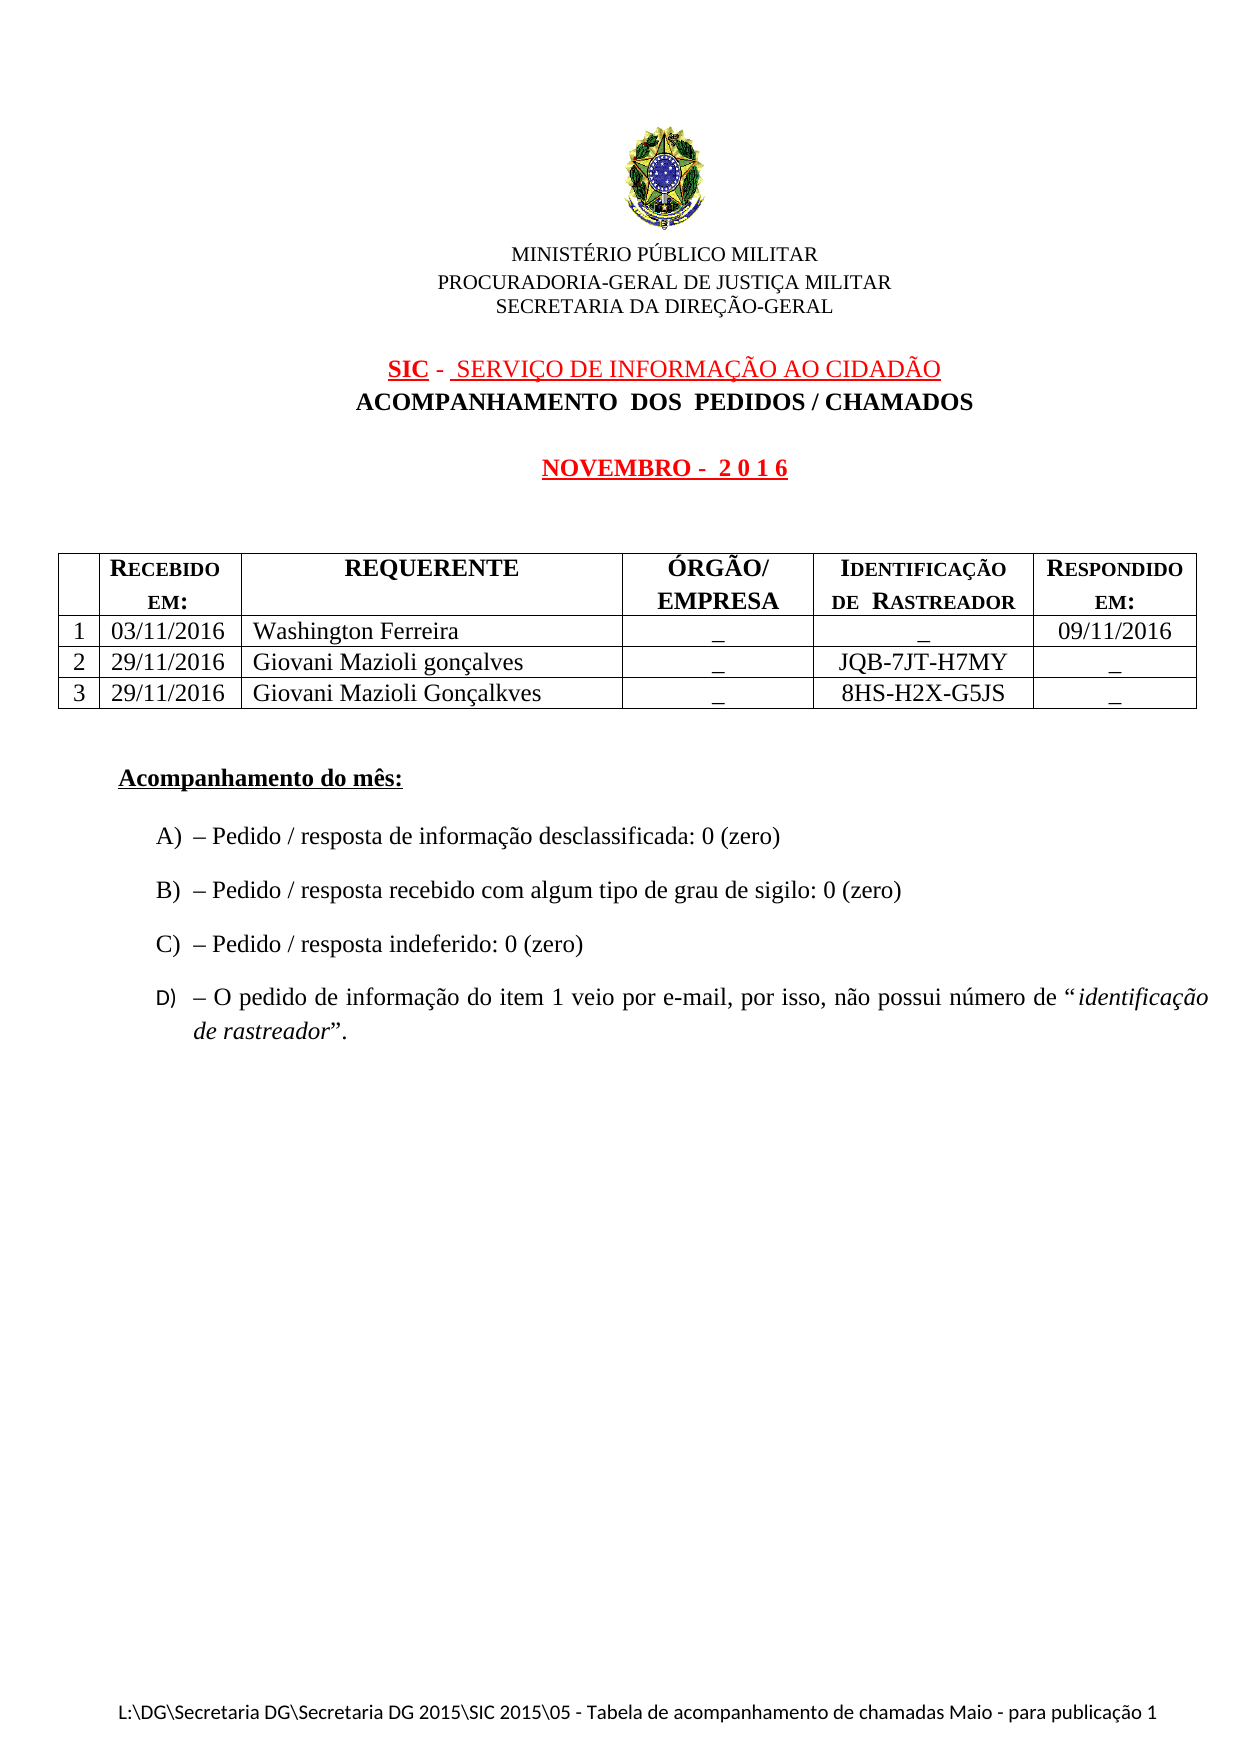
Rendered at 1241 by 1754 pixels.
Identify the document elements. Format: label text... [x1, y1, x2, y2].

table_cell _ [623, 678, 813, 708]
list – O pedido de informação do item 1 veio por e-mail, por isso, não possui número de “identificação de rastreador”. [156, 982, 1211, 1044]
table_header [59, 554, 99, 615]
text Acompanhamento do mês: [118, 763, 1211, 792]
table_cell 29/11/2016 [100, 647, 241, 677]
text SIC - SERVIÇO DE INFORMAÇÃO AO CIDADÃO [118, 354, 1211, 383]
text MINISTÉRIO PÚBLICO MILITAR [118, 242, 1211, 266]
table_header Recebido em: [100, 554, 241, 615]
table_header ÓRGÃO/ EMPRESA [623, 554, 813, 615]
table_cell 03/11/2016 [100, 616, 241, 646]
table_header REQUERENTE [242, 554, 622, 615]
table_cell 8HS-H2X-G5JS [814, 678, 1033, 708]
table_cell 09/11/2016 [1034, 616, 1196, 646]
table_cell 1 [59, 616, 99, 646]
table_header Respondido em: [1034, 554, 1196, 615]
table_cell _ [1034, 647, 1196, 677]
list – Pedido / resposta de informação desclassificada: 0 (zero) [156, 821, 1211, 850]
text ACOMPANHAMENTO DOS PEDIDOS / CHAMADOS [118, 387, 1211, 416]
table_cell Washington Ferreira [242, 616, 622, 646]
text NOVEMBRO - 2 0 1 6 [118, 453, 1211, 482]
table_header Identificação de Rastreador [814, 554, 1033, 615]
table_cell Giovani Mazioli Gonçalkves [242, 678, 622, 708]
list – Pedido / resposta recebido com algum tipo de grau de sigilo: 0 (zero) [156, 875, 1211, 903]
table_cell 3 [59, 678, 99, 708]
subtitle PROCURADORIA-GERAL DE JUSTIÇA MILITAR [118, 270, 1211, 294]
table_cell _ [814, 616, 1033, 646]
table_cell _ [623, 647, 813, 677]
table_cell 29/11/2016 [100, 678, 241, 708]
text SECRETARIA DA DIREÇÃO-GERAL [118, 294, 1211, 318]
table_cell JQB-7JT-H7MY [814, 647, 1033, 677]
list – Pedido / resposta indeferido: 0 (zero) [156, 929, 1211, 957]
table_cell 2 [59, 647, 99, 677]
table_cell _ [1034, 678, 1196, 708]
table_cell Giovani Mazioli gonçalves [242, 647, 622, 677]
table_cell _ [623, 616, 813, 646]
